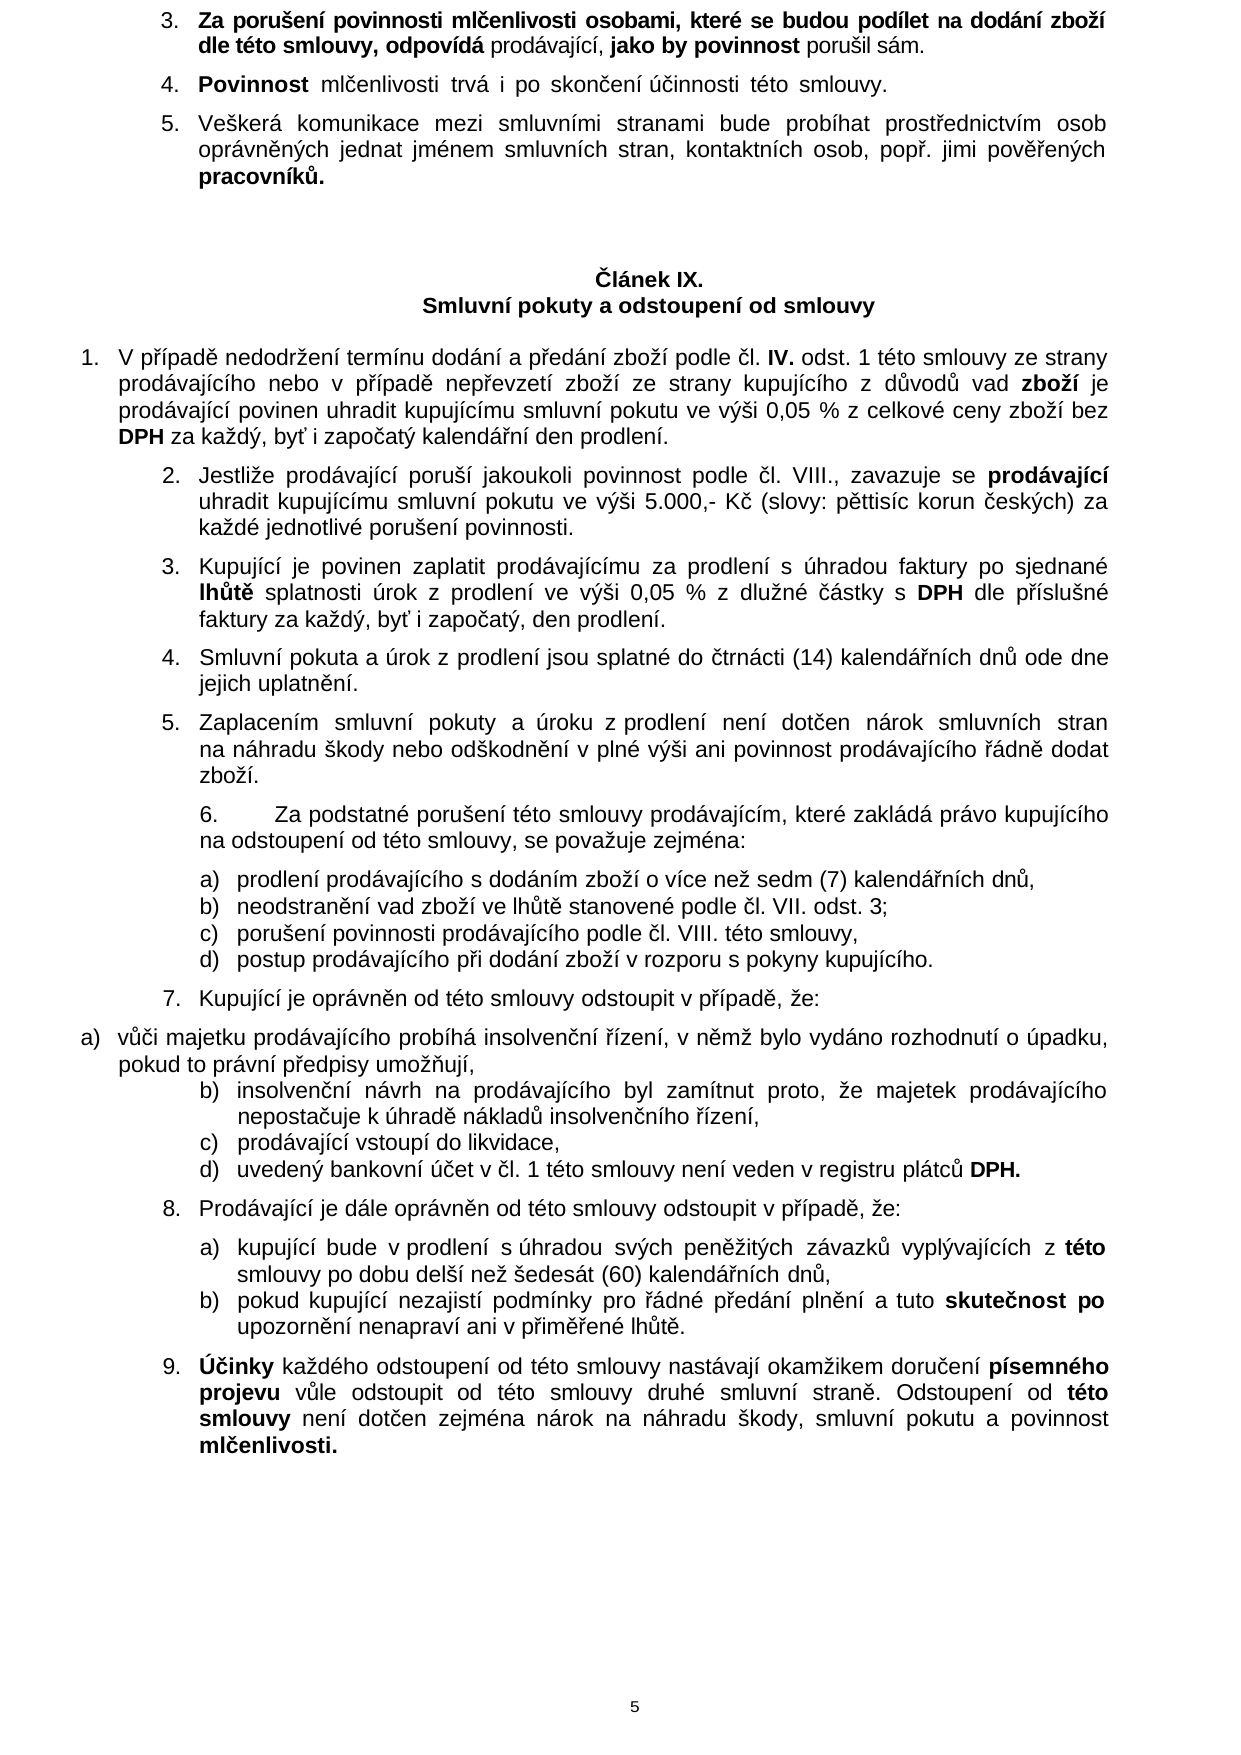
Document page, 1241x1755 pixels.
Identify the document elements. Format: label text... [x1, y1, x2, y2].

list postup prodávajícího při dodání zboží v rozporu s pokyny kupujícího. [199, 946, 1152, 973]
list Veškerá komunikace mezi smluvními stranami bude probíhat prostřednictvím osob oprávněných jednat jménem smluvních stran, kontaktních osob, popř. jimi pověřených pracovníků. [161, 110, 1107, 189]
list Účinky každého odstoupení od této smlouvy nastávají okamžikem doručení písemného projevu vůle odstoupit od této smlouvy druhé smluvní straně. Odstoupení od této smlouvy není dotčen zejména nárok na náhradu škody, smluvní pokutu a povinnost mlčenlivosti. [162, 1353, 1109, 1458]
list Smluvní pokuta a úrok z prodlení jsou splatné do čtrnácti (14) kalendářních dnů ode dne jejich uplatnění. [162, 644, 1109, 697]
text Smluvní pokuty a odstoupení od smlouvy [231, 293, 1066, 318]
list V případě nedodržení termínu dodání a předání zboží podle čl. IV. odst. 1 této smlouvy ze strany prodávajícího nebo v případě nepřevzetí zboží ze strany kupujícího z důvodů vad zboží je prodávající povinen uhradit kupujícímu smluvní pokutu ve výši 0,05 % z celkové ceny zboží bez DPH za každý, byť i započatý kalendářní den prodlení. [81, 344, 1109, 449]
list Za porušení povinnosti mlčenlivosti osobami, které se budou podílet na dodání zboží dle této smlouvy, odpovídá prodávající, jako by povinnost porušil sám. [160, 8, 1106, 58]
list Za podstatné porušení této smlouvy prodávajícím, které zakládá právo kupujícího na odstoupení od této smlouvy, se považuje zejména: [199, 801, 1109, 854]
list Povinnost mlčenlivosti trvá i po skončení účinnosti této smlouvy. [161, 71, 1152, 98]
list Prodávající je dále oprávněn od této smlouvy odstoupit v případě, že: [162, 1195, 1152, 1221]
list Zaplacením smluvní pokuty a úroku z prodlení není dotčen nárok smluvních stran na náhradu škody nebo odškodnění v plné výši ani povinnost prodávajícího řádně dodat zboží. [161, 709, 1108, 788]
list Kupující je oprávněn od této smlouvy odstoupit v případě, že: [162, 985, 1152, 1011]
list vůči majetku prodávajícího probíhá insolvenční řízení, v němž bylo vydáno rozhodnutí o úpadku, pokud to právní předpisy umožňují, [80, 1024, 1108, 1077]
list neodstranění vad zboží ve lhůtě stanovené podle čl. VII. odst. 3; [199, 893, 1152, 919]
list porušení povinnosti prodávajícího podle čl. VIII. této smlouvy, [199, 920, 1152, 946]
list Kupující je povinen zaplatit prodávajícímu za prodlení s úhradou faktury po sjednané lhůtě splatnosti úrok z prodlení ve výši 0,05 % z dlužné částky s DPH dle příslušné faktury za každý, byť i započatý, den prodlení. [161, 553, 1109, 632]
list pokud kupující nezajistí podmínky pro řádné předání plnění a tuto skutečnost po [199, 1287, 1152, 1313]
list kupující bude v prodlení s úhradou svých peněžitých závazků vyplývajících z této [199, 1234, 1152, 1260]
text upozornění nenapraví ani v přiměřené lhůtě. [237, 1313, 1152, 1340]
list prodávající vstoupí do likvidace, [199, 1129, 1152, 1156]
text Článek IX. [233, 267, 1066, 292]
list Jestliže prodávající poruší jakoukoli povinnost podle čl. VIII., zavazuje se prodávající uhradit kupujícímu smluvní pokutu ve výši 5.000,- Kč (slovy: pěttisíc korun českých) za každé jednotlivé porušení povinnosti. [162, 462, 1108, 541]
list prodlení prodávajícího s dodáním zboží o více než sedm (7) kalendářních dnů, [199, 867, 1152, 893]
list uvedený bankovní účet v čl. 1 této smlouvy není veden v registru plátců DPH. [199, 1156, 1152, 1182]
text smlouvy po dobu delší než šedesát (60) kalendářních dnů, [237, 1261, 1152, 1287]
list insolvenční návrh na prodávajícího byl zamítnut proto, že majetek prodávajícího nepostačuje k úhradě nákladů insolvenčního řízení, [199, 1077, 1107, 1129]
